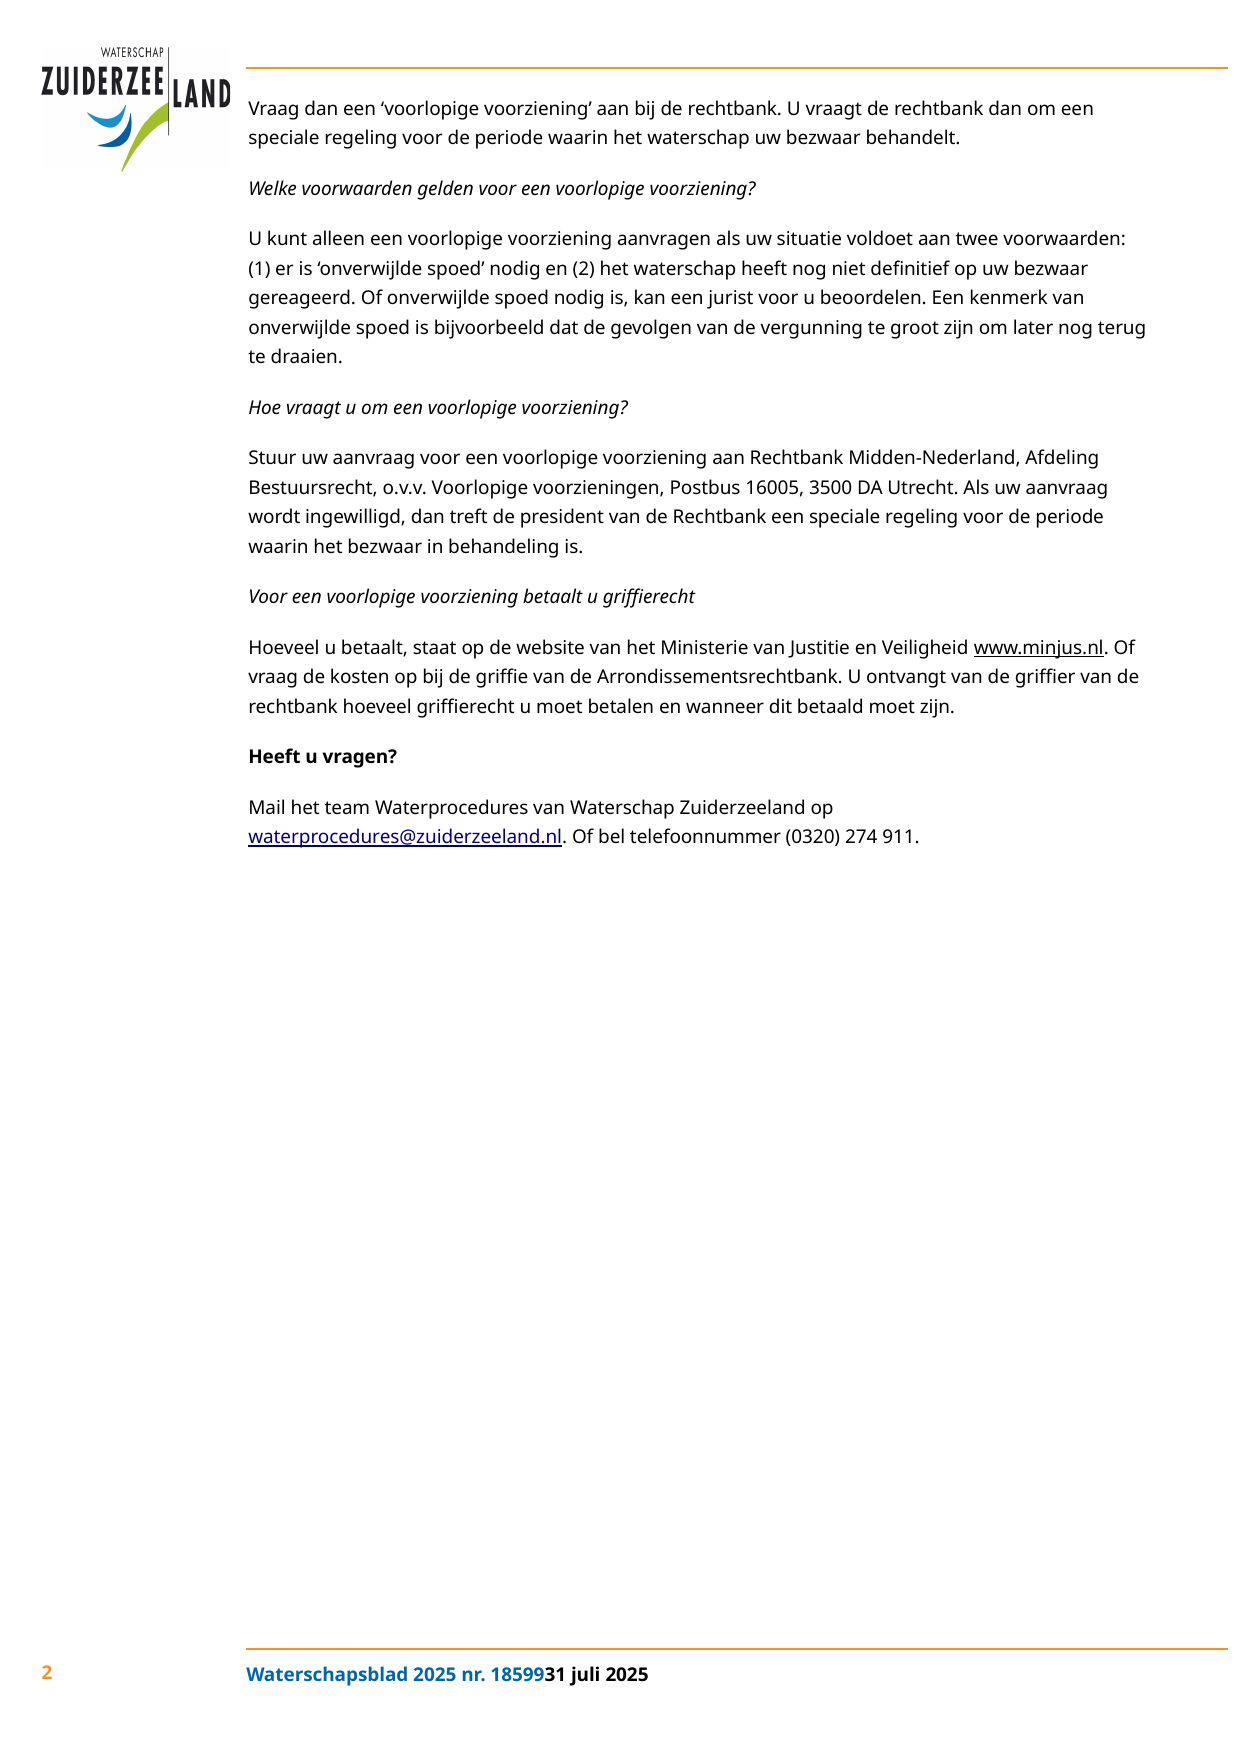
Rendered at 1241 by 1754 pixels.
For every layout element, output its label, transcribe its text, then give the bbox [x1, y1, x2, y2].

text Hoe vraagt u om een voorlopige voorziening? [248, 394, 1152, 420]
text Hoeveel u betaalt, staat op de website van het Ministerie van Justitie en Veiligheid www.minjus.nl. Of vraag de kosten op bij de griffie van de Arrondissementsrechtbank. U ontvangt van de griffier van de rechtbank hoeveel griffierecht u moet betalen en wanneer dit betaald moet zijn. [248, 634, 1152, 719]
picture [41, 47, 231, 172]
text Heeft u vragen? [248, 743, 1152, 769]
text Vraag dan een ‘voorlopige voorziening’ aan bij de rechtbank. U vraagt de rechtbank dan om een speciale regeling voor de periode waarin het waterschap uw bezwaar behandelt. [248, 95, 1152, 150]
text Stuur uw aanvraag voor een voorlopige voorziening aan Rechtbank Midden-Nederland, Afdeling Bestuursrecht, o.v.v. Voorlopige voorzieningen, Postbus 16005, 3500 DA Utrecht. Als uw aanvraag wordt ingewilligd, dan treft de president van de Rechtbank een speciale regeling voor de periode waarin het bezwaar in behandeling is. [248, 444, 1152, 559]
text U kunt alleen een voorlopige voorziening aanvragen als uw situatie voldoet aan twee voorwaarden: (1) er is ‘onverwijlde spoed’ nodig en (2) het waterschap heeft nog niet definitief op uw bezwaar gereageerd. Of onverwijlde spoed nodig is, kan een jurist voor u beoordelen. Een kenmerk van onverwijlde spoed is bijvoorbeeld dat de gevolgen van de vergunning te groot zijn om later nog terug te draaien. [248, 225, 1152, 369]
text Mail het team Waterprocedures van Waterschap Zuiderzeeland op waterprocedures@zuiderzeeland.nl. Of bel telefoonnummer (0320) 274 911. [248, 794, 1152, 849]
text Voor een voorlopige voorziening betaalt u griffierecht [248, 583, 1152, 609]
text Welke voorwaarden gelden voor een voorlopige voorziening? [248, 175, 1152, 201]
